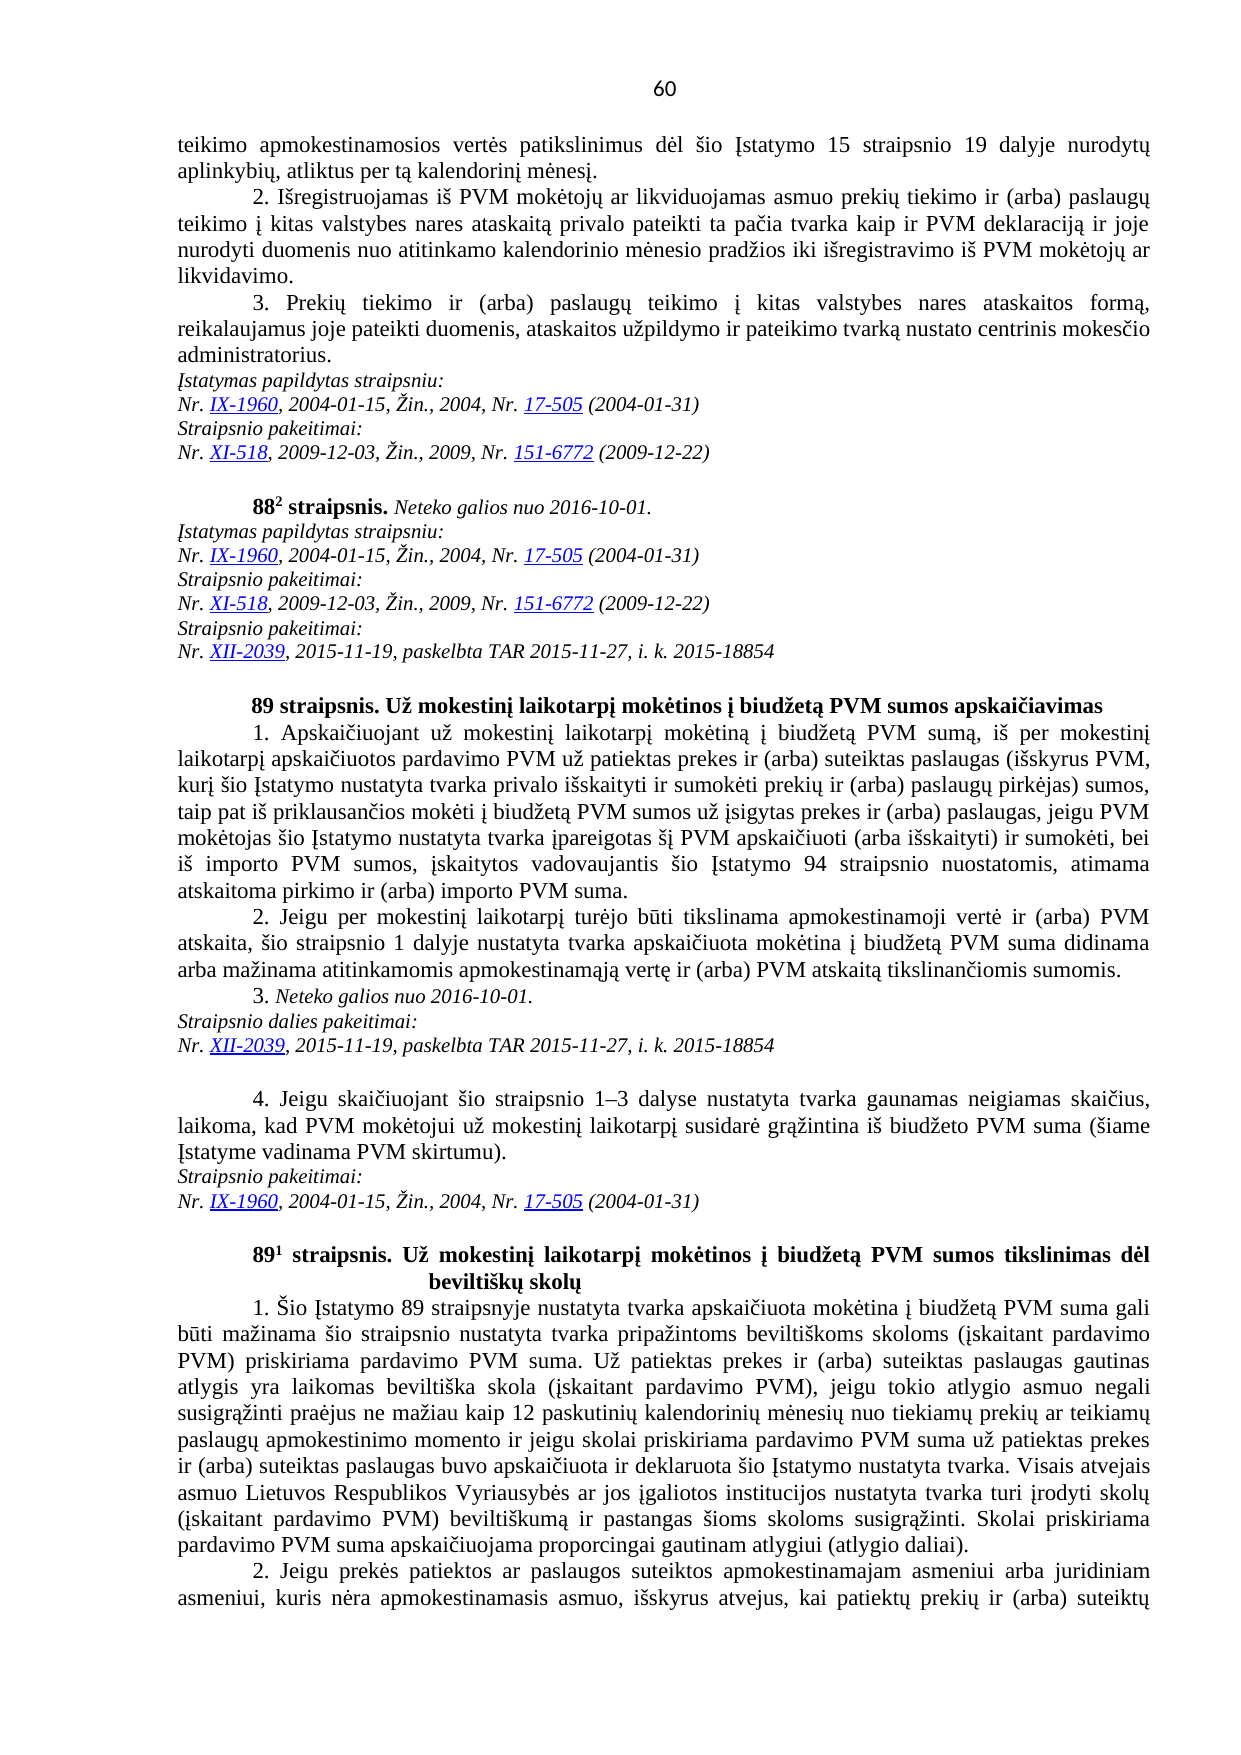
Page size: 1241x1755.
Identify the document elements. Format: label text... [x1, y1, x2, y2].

text 891 straipsnis. Už mokestinį laikotarpį mokėtinos į biudžetą PVM sumos tikslinimas dėl beviltiškų skolų [252, 1241, 1152, 1294]
text Įstatymas papildytas straipsniu: [177, 368, 1152, 392]
text Straipsnio pakeitimai: [177, 1164, 1152, 1188]
text Nr. XII-2039, 2015-11-19, paskelbta TAR 2015-11-27, i. k. 2015-18854 [177, 1033, 1152, 1057]
text Nr. XII-2039, 2015-11-19, paskelbta TAR 2015-11-27, i. k. 2015-18854 [177, 639, 1152, 663]
text 882 straipsnis. Neteko galios nuo 2016-10-01. [177, 493, 1152, 519]
text Nr. IX-1960, 2004-01-15, Žin., 2004, Nr. 17-505 (2004-01-31) [177, 1188, 1152, 1213]
text 2. Jeigu prekės patiektos ar paslaugos suteiktos apmokestinamajam asmeniui arba juridiniam asmeniui, kuris nėra apmokestinamasis asmuo, išskyrus atvejus, kai patiektų prekių ir (arba) suteiktų [177, 1558, 1152, 1610]
text Nr. IX-1960, 2004-01-15, Žin., 2004, Nr. 17-505 (2004-01-31) [177, 392, 1152, 416]
text Nr. XI-518, 2009-12-03, Žin., 2009, Nr. 151-6772 (2009-12-22) [177, 440, 1152, 464]
text Straipsnio pakeitimai: [177, 416, 1152, 440]
text Įstatymas papildytas straipsniu: [177, 519, 1152, 543]
text Nr. XI-518, 2009-12-03, Žin., 2009, Nr. 151-6772 (2009-12-22) [177, 591, 1152, 615]
text Straipsnio dalies pakeitimai: [177, 1008, 1152, 1033]
text 3. Prekių tiekimo ir (arba) paslaugų teikimo į kitas valstybes nares ataskaitos formą, reikalaujamus joje pateikti duomenis, ataskaitos užpildymo ir pateikimo tvarką nustato centrinis mokesčio administratorius. [177, 289, 1152, 368]
text 4. Jeigu skaičiuojant šio straipsnio 1–3 dalyse nustatyta tvarka gaunamas neigiamas skaičius, laikoma, kad PVM mokėtojui už mokestinį laikotarpį susidarė grąžintina iš biudžeto PVM suma (šiame Įstatyme vadinama PVM skirtumu). [177, 1085, 1152, 1164]
text 2. Jeigu per mokestinį laikotarpį turėjo būti tikslinama apmokestinamoji vertė ir (arba) PVM atskaita, šio straipsnio 1 dalyje nustatyta tvarka apskaičiuota mokėtina į biudžetą PVM suma didinama arba mažinama atitinkamomis apmokestinamąją vertę ir (arba) PVM atskaitą tikslinančiomis sumomis. [177, 903, 1152, 982]
text Straipsnio pakeitimai: [177, 615, 1152, 639]
text 1. Šio Įstatymo 89 straipsnyje nustatyta tvarka apskaičiuota mokėtina į biudžetą PVM suma gali būti mažinama šio straipsnio nustatyta tvarka pripažintoms beviltiškoms skoloms (įskaitant pardavimo PVM) priskiriama pardavimo PVM suma. Už patiektas prekes ir (arba) suteiktas paslaugas gautinas atlygis yra laikomas beviltiška skola (įskaitant pardavimo PVM), jeigu tokio atlygio asmuo negali susigrąžinti praėjus ne mažiau kaip 12 paskutinių kalendorinių mėnesių nuo tiekiamų prekių ar teikiamų paslaugų apmokestinimo momento ir jeigu skolai priskiriama pardavimo PVM suma už patiektas prekes ir (arba) suteiktas paslaugas buvo apskaičiuota ir deklaruota šio Įstatymo nustatyta tvarka. Visais atvejais asmuo Lietuvos Respublikos Vyriausybės ar jos įgaliotos institucijos nustatyta tvarka turi įrodyti skolų (įskaitant pardavimo PVM) beviltiškumą ir pastangas šioms skoloms susigrąžinti. Skolai priskiriama pardavimo PVM suma apskaičiuojama proporcingai gautinam atlygiui (atlygio daliai). [177, 1294, 1152, 1558]
text Nr. IX-1960, 2004-01-15, Žin., 2004, Nr. 17-505 (2004-01-31) [177, 543, 1152, 567]
text 3. Neteko galios nuo 2016-10-01. [177, 982, 1152, 1008]
text teikimo apmokestinamosios vertės patikslinimus dėl šio Įstatymo 15 straipsnio 19 dalyje nurodytų aplinkybių, atliktus per tą kalendorinį mėnesį. [177, 131, 1152, 183]
text 89 straipsnis. Už mokestinį laikotarpį mokėtinos į biudžetą PVM sumos apskaičiavimas [251, 692, 1152, 719]
text Straipsnio pakeitimai: [177, 567, 1152, 591]
text 2. Išregistruojamas iš PVM mokėtojų ar likviduojamas asmuo prekių tiekimo ir (arba) paslaugų teikimo į kitas valstybes nares ataskaitą privalo pateikti ta pačia tvarka kaip ir PVM deklaraciją ir joje nurodyti duomenis nuo atitinkamo kalendorinio mėnesio pradžios iki išregistravimo iš PVM mokėtojų ar likvidavimo. [177, 183, 1152, 289]
text 1. Apskaičiuojant už mokestinį laikotarpį mokėtiną į biudžetą PVM sumą, iš per mokestinį laikotarpį apskaičiuotos pardavimo PVM už patiektas prekes ir (arba) suteiktas paslaugas (išskyrus PVM, kurį šio Įstatymo nustatyta tvarka privalo išskaityti ir sumokėti prekių ir (arba) paslaugų pirkėjas) sumos, taip pat iš priklausančios mokėti į biudžetą PVM sumos už įsigytas prekes ir (arba) paslaugas, jeigu PVM mokėtojas šio Įstatymo nustatyta tvarka įpareigotas šį PVM apskaičiuoti (arba išskaityti) ir sumokėti, bei iš importo PVM sumos, įskaitytos vadovaujantis šio Įstatymo 94 straipsnio nuostatomis, atimama atskaitoma pirkimo ir (arba) importo PVM suma. [177, 719, 1152, 903]
